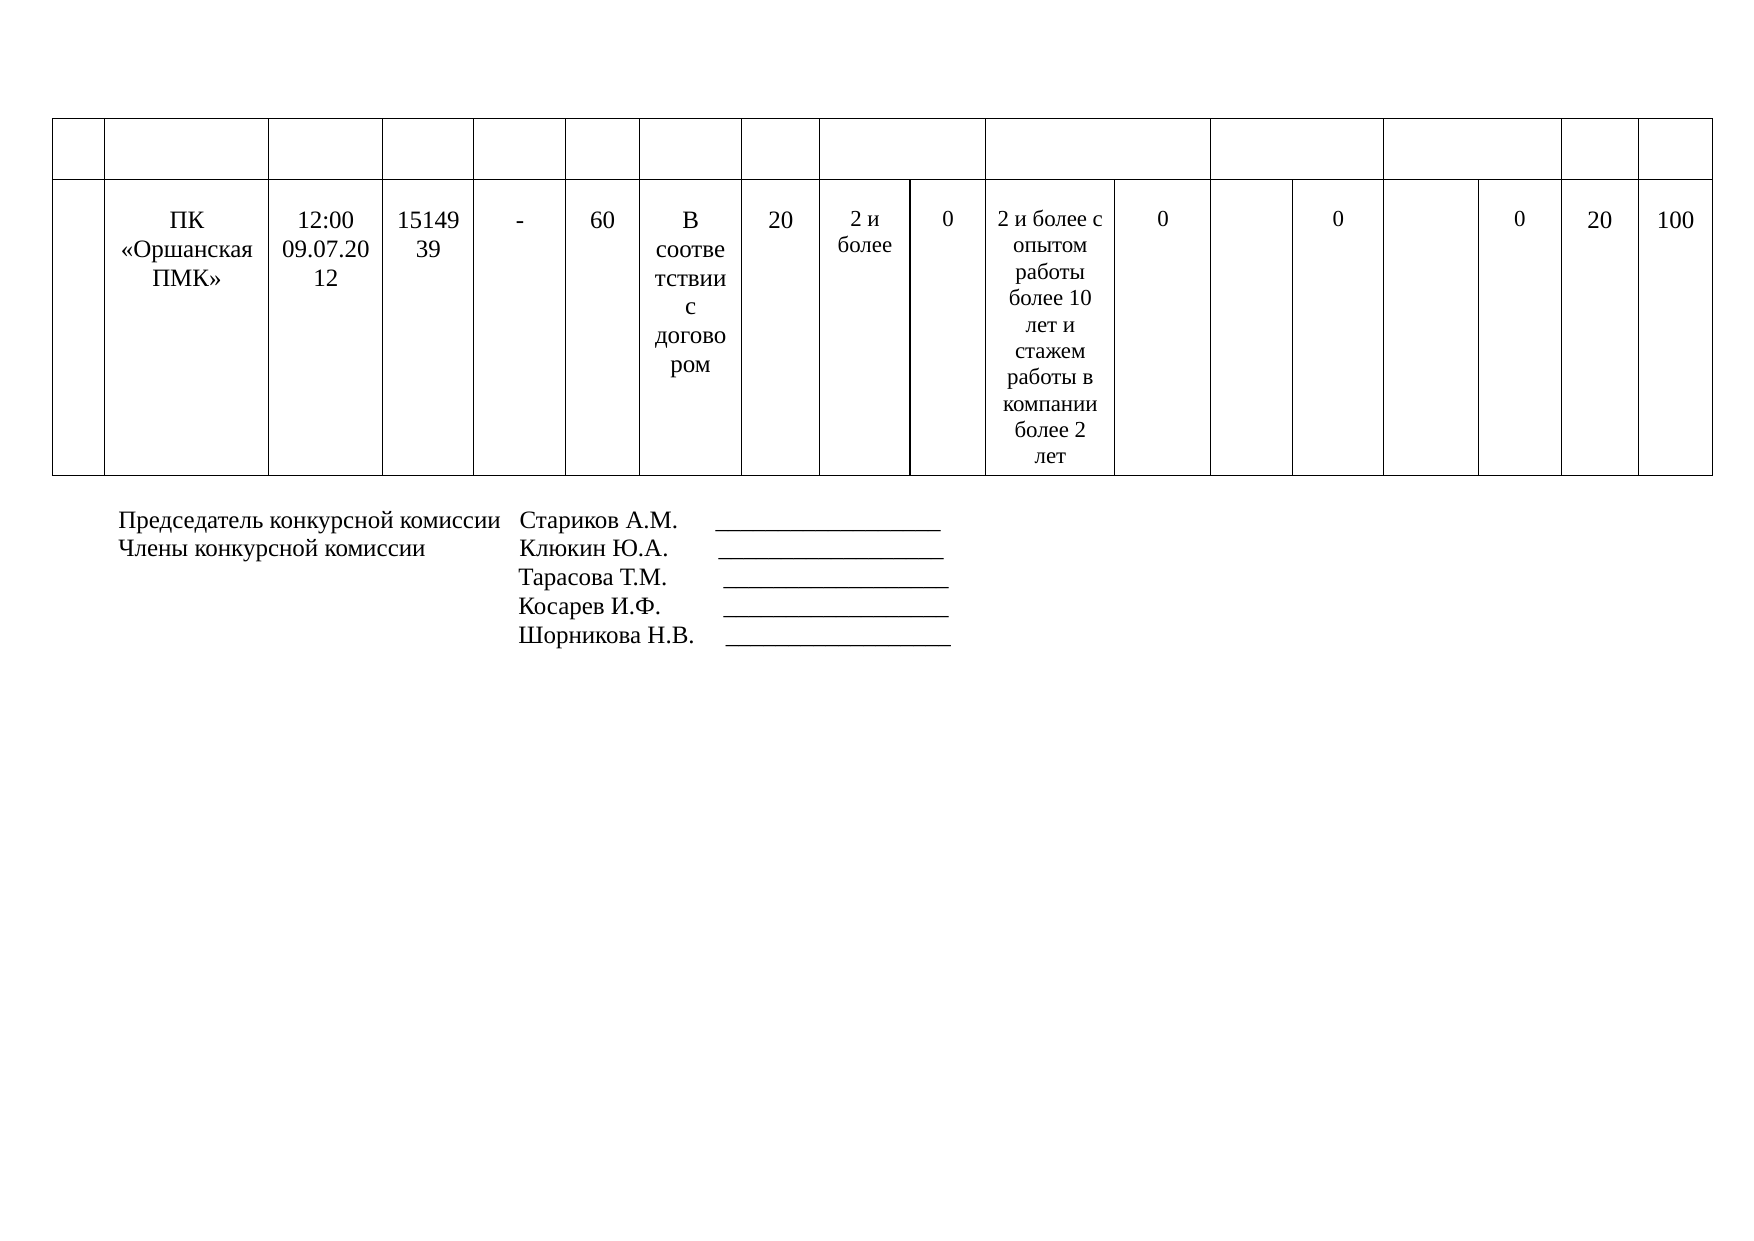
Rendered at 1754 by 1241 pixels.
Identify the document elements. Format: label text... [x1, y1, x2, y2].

table_cell 0 [911, 180, 985, 475]
table_cell - [474, 180, 565, 475]
table_cell 12:00 09.07.2012 [269, 180, 382, 475]
table_cell [1211, 119, 1383, 179]
table_cell 20 [1562, 180, 1638, 475]
text Председатель конкурсной комиссии Стариков А.М. __________________ [118, 505, 1636, 533]
table_cell 0 [1115, 180, 1210, 475]
table_cell [820, 119, 985, 179]
table_cell ПК «Оршанская ПМК» [105, 180, 268, 475]
table_cell 100 [1639, 180, 1712, 475]
table_cell [1639, 119, 1712, 179]
table_cell 1514939 [383, 180, 473, 475]
table_cell [53, 119, 104, 179]
table_cell 2 и более с опытом работы более 10 лет и стажем работы в компании более 2 лет [986, 180, 1114, 475]
table_cell [1562, 119, 1638, 179]
table_cell [1384, 119, 1561, 179]
table_cell [742, 119, 819, 179]
text Шорникова Н.В. __________________ [118, 620, 1636, 648]
table_cell 20 [742, 180, 819, 475]
text Члены конкурсной комиссии Клюкин Ю.А. __________________ [118, 533, 1636, 562]
table_cell 60 [566, 180, 639, 475]
table_cell [474, 119, 565, 179]
table_cell [566, 119, 639, 179]
table_cell 2 и более [820, 180, 909, 475]
table_cell [53, 180, 104, 475]
table_cell [1211, 180, 1292, 475]
table_cell 0 [1479, 180, 1561, 475]
table_cell [383, 119, 473, 179]
table_cell [105, 119, 268, 179]
table_cell В соответствии с договором [640, 180, 741, 475]
table_cell [986, 119, 1210, 179]
table_cell [1384, 180, 1478, 475]
table_cell 0 [1293, 180, 1383, 475]
text Косарев И.Ф. __________________ [118, 591, 1636, 620]
table_cell [269, 119, 382, 179]
table_cell [640, 119, 741, 179]
text Тарасова Т.М. __________________ [118, 562, 1636, 591]
